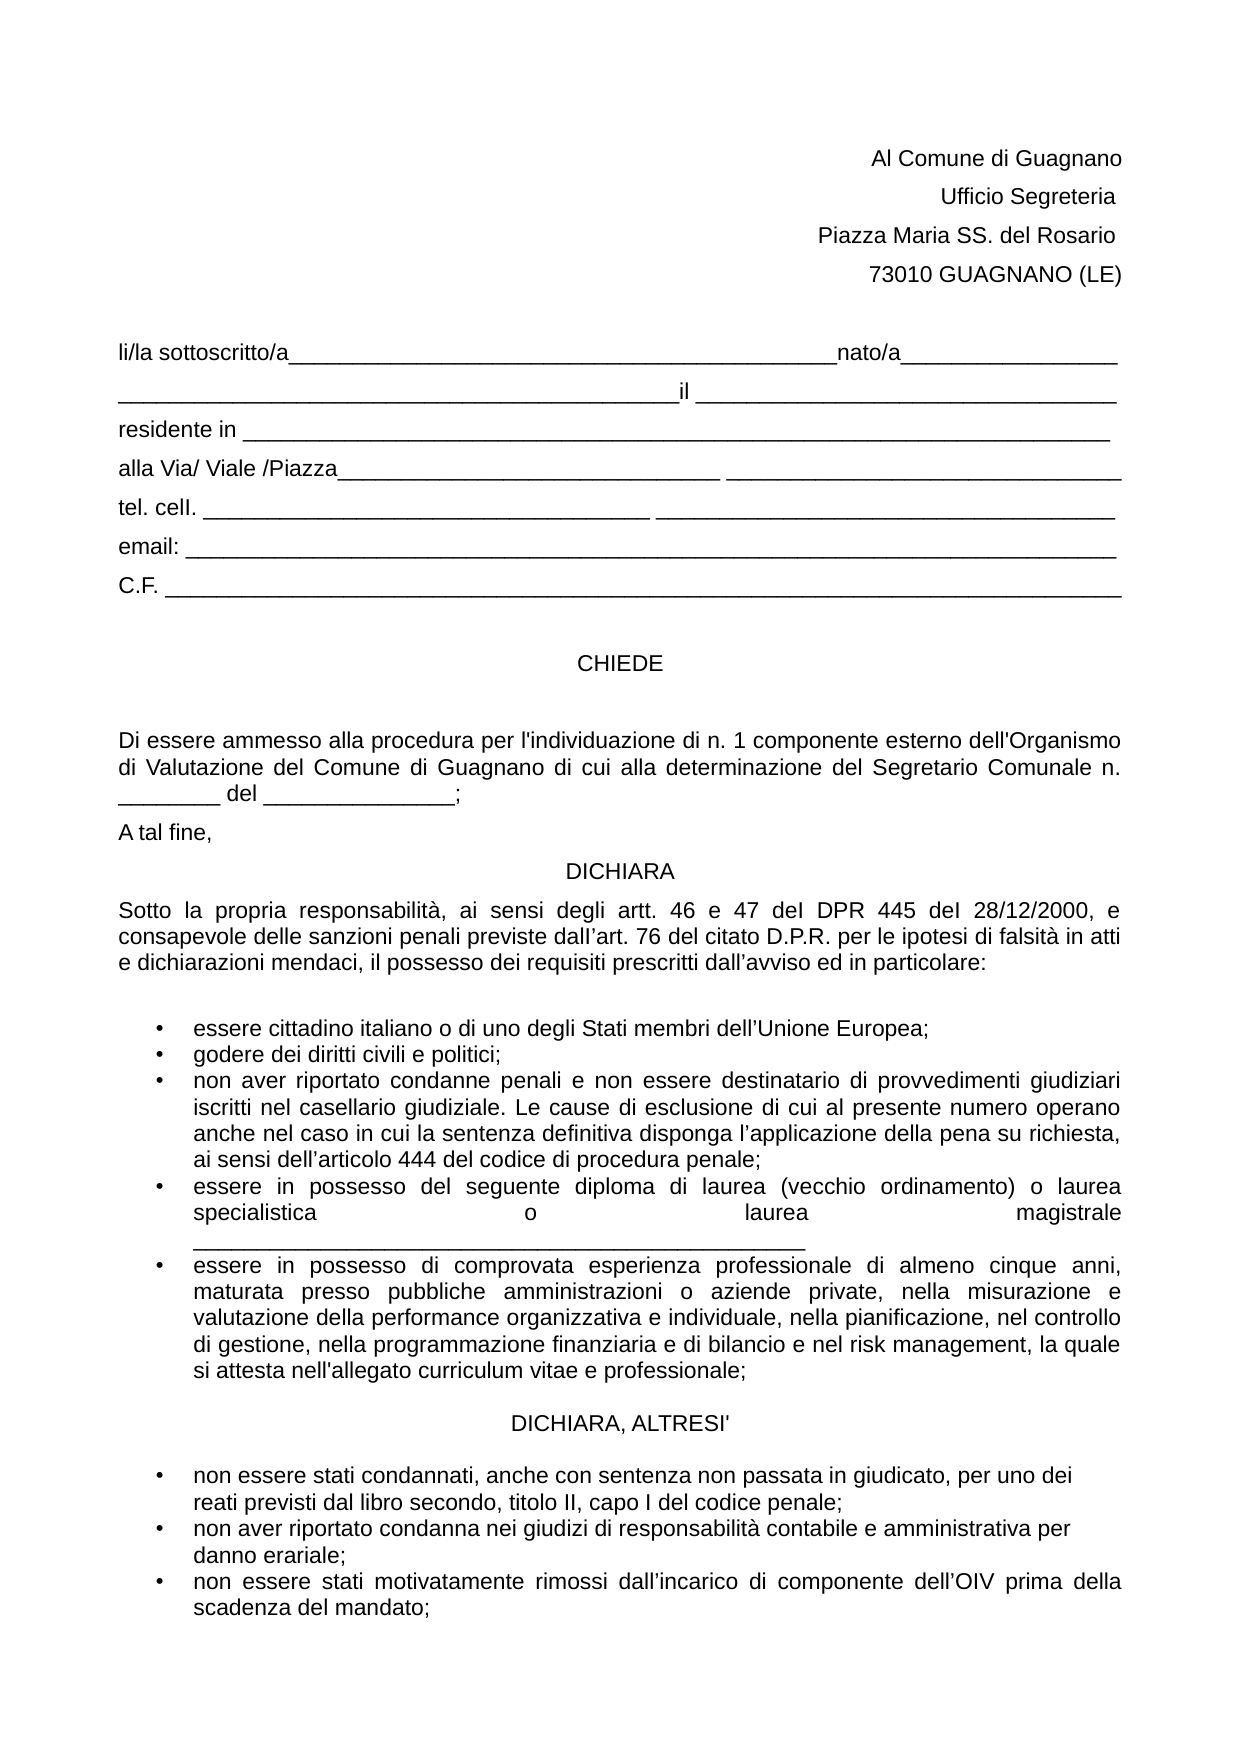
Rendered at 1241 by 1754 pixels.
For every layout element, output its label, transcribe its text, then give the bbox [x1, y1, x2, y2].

list essere in possesso del seguente diploma di laurea (vecchio ordinamento) o laurea specialistica o laurea magistrale ________________________________________________ [156, 1173, 1122, 1252]
list non aver riportato condanna nei giudizi di responsabilità contabile e amministrativa per danno erariale; [156, 1515, 1122, 1568]
text ____________________________________________il _________________________________ [118, 378, 1122, 404]
list non aver riportato condanne penali e non essere destinatario di provvedimenti giudiziari iscritti nel casellario giudiziale. Le cause di esclusione di cui al presente numero operano anche nel caso in cui la sentenza definitiva disponga l’applicazione della pena su richiesta, ai sensi dell’articolo 444 del codice di procedura penale; [156, 1067, 1122, 1173]
list non essere stati condannati, anche con sentenza non passata in giudicato, per uno dei reati previsti dal libro secondo, titolo II, capo I del codice penale; [156, 1462, 1122, 1515]
text A tal fine, [118, 819, 1122, 845]
text email: _________________________________________________________________________ [118, 533, 1122, 559]
text DICHIARA, ALTRESI' [118, 1410, 1122, 1436]
text 73010 GUAGNANO (LE) [118, 261, 1122, 287]
list non essere stati motivatamente rimossi dall’incarico di componente dell’OIV prima della scadenza del mandato; [156, 1568, 1122, 1621]
text DICHIARA [118, 858, 1122, 884]
text Ufficio Segreteria [118, 183, 1122, 210]
text alla Via/ Viale /Piazza______________________________ _______________________________ [118, 455, 1122, 482]
text CHIEDE [118, 649, 1122, 676]
text li/la sottoscritto/a___________________________________________nato/a_________________ [118, 339, 1122, 365]
text tel. celI. ___________________________________ ____________________________________ [118, 494, 1122, 521]
text residente in ____________________________________________________________________ [118, 416, 1122, 443]
text Piazza Maria SS. del Rosario [118, 222, 1122, 248]
list essere cittadino italiano o di uno degli Stati membri dell’Unione Europea; [156, 1014, 1122, 1041]
text Al Comune di Guagnano [118, 144, 1122, 171]
list godere dei diritti civili e politici; [156, 1041, 1122, 1067]
text C.F. ___________________________________________________________________________ [118, 572, 1122, 598]
text Sotto la propria responsabilità, ai sensi degli artt. 46 e 47 deI DPR 445 deI 28/12/2000, e consapevole delle sanzioni penali previste dalI’art. 76 del citato D.P.R. per le ipotesi di falsità in atti e dichiarazioni mendaci, il possesso dei requisiti prescritti dall’avviso ed in particolare: [118, 897, 1122, 976]
text Di essere ammesso alla procedura per l'individuazione di n. 1 componente esterno dell'Organismo di Valutazione del Comune di Guagnano di cui alla determinazione del Segretario Comunale n. ________ del _______________; [118, 727, 1122, 806]
list essere in possesso di comprovata esperienza professionale di almeno cinque anni, maturata presso pubbliche amministrazioni o aziende private, nella misurazione e valutazione della performance organizzativa e individuale, nella pianificazione, nel controllo di gestione, nella programmazione finanziaria e di bilancio e nel risk management, la quale si attesta nell'allegato curriculum vitae e professionale; [156, 1252, 1122, 1383]
